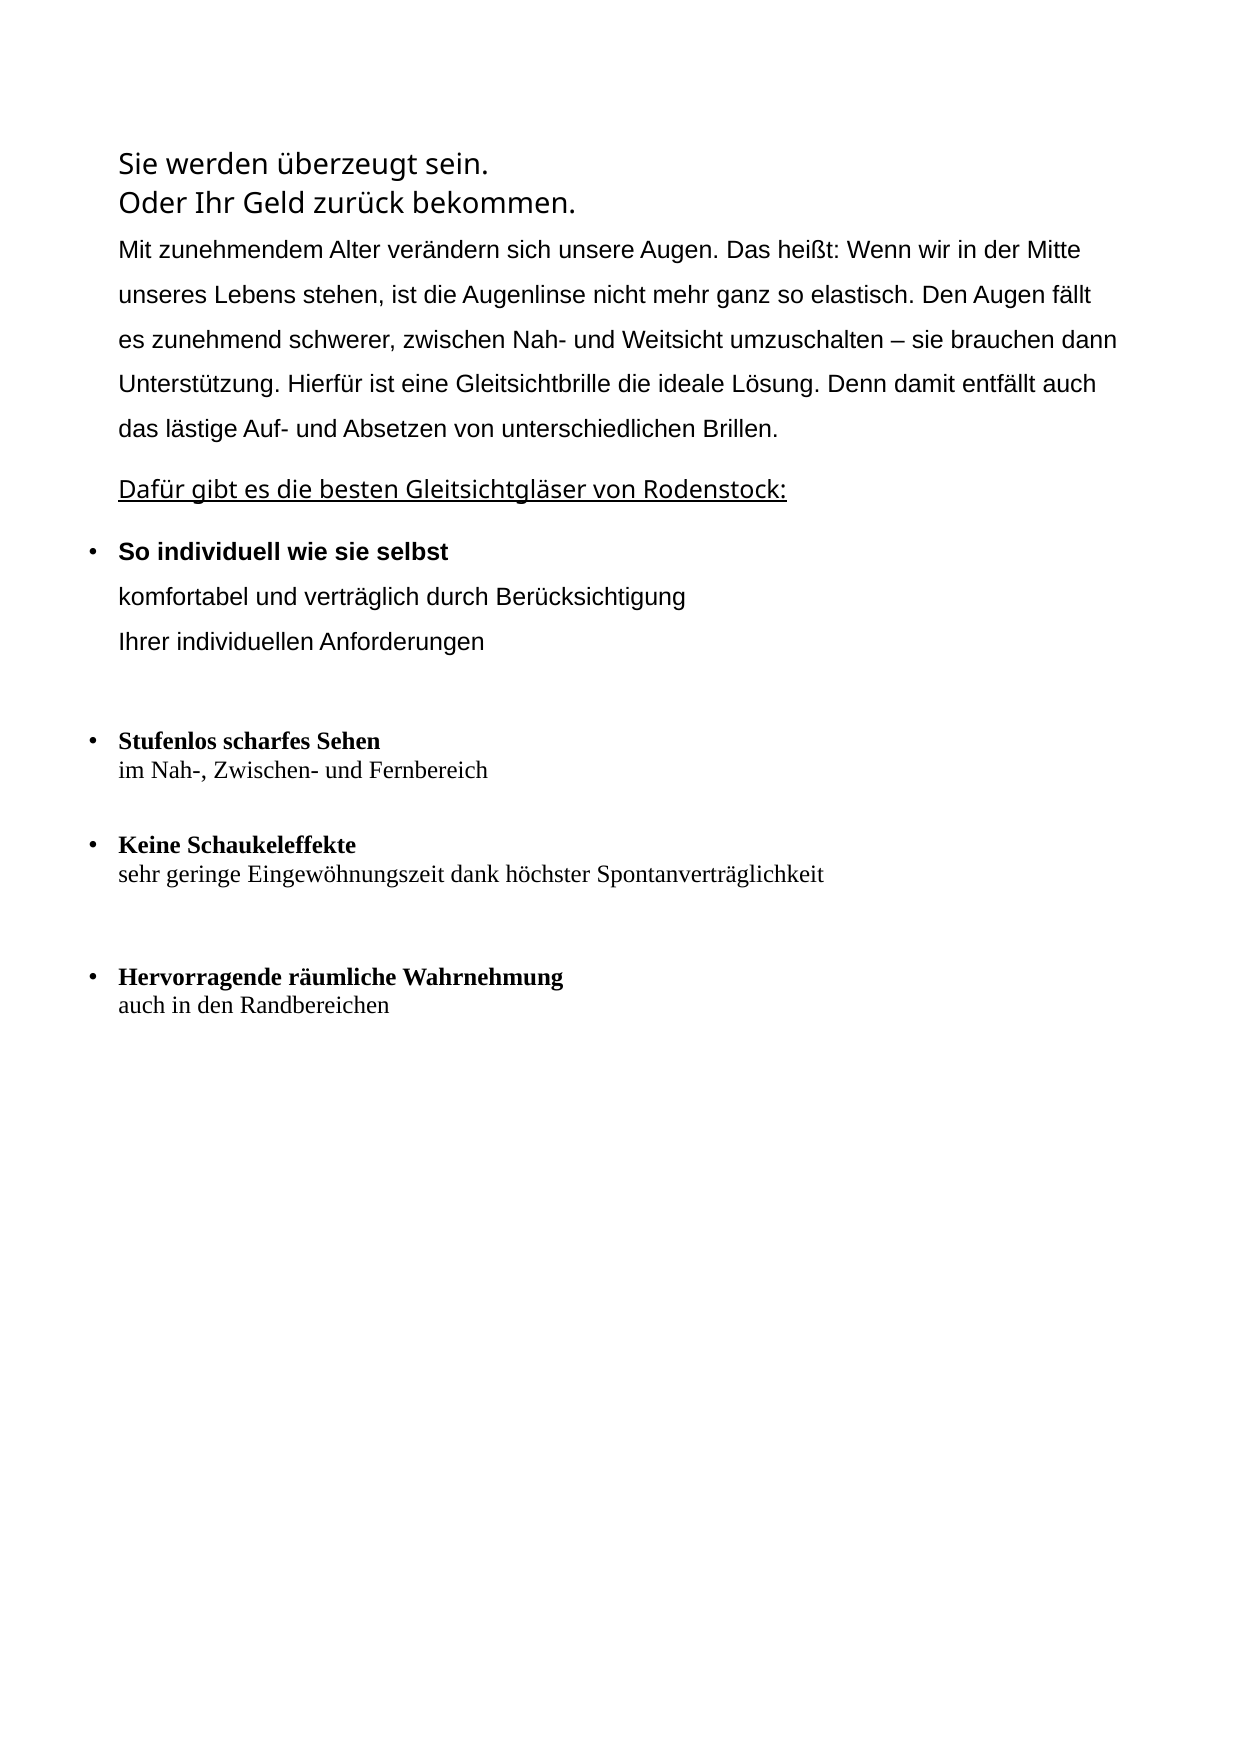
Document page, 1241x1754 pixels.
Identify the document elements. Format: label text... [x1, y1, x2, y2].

text Mit zunehmendem Alter verändern sich unsere Augen. Das heißt: Wenn wir in der Mitte unseres Lebens stehen, ist die Augenlinse nicht mehr ganz so elastisch. Den Augen fällt es zunehmend schwerer, zwischen Nah- und Weitsicht umzuschalten – sie brauchen dann Unterstützung. Hierfür ist eine Gleitsichtbrille die ideale Lösung. Denn damit entfällt auch das lästige Auf- und Absetzen von unterschiedlichen Brillen. [118, 235, 1122, 443]
list Stufenlos scharfes Sehen im Nah-, Zwischen- und Fernbereich [118, 726, 1122, 784]
subtitle Sie werden überzeugt sein. Oder Ihr Geld zurück bekommen. [118, 143, 1122, 222]
list So individuell wie sie selbst komfortabel und verträglich durch Berücksichtigung Ihrer individuellen Anforderungen [118, 537, 1122, 656]
subtitle Dafür gibt es die besten Gleitsichtgläser von Rodenstock: [118, 471, 1122, 506]
list Keine Schaukeleffekte sehr geringe Eingewöhnungszeit dank höchster Spontanverträglichkeit [118, 831, 1122, 888]
list Hervorragende räumliche Wahrnehmung auch in den Randbereichen [118, 962, 1122, 1019]
